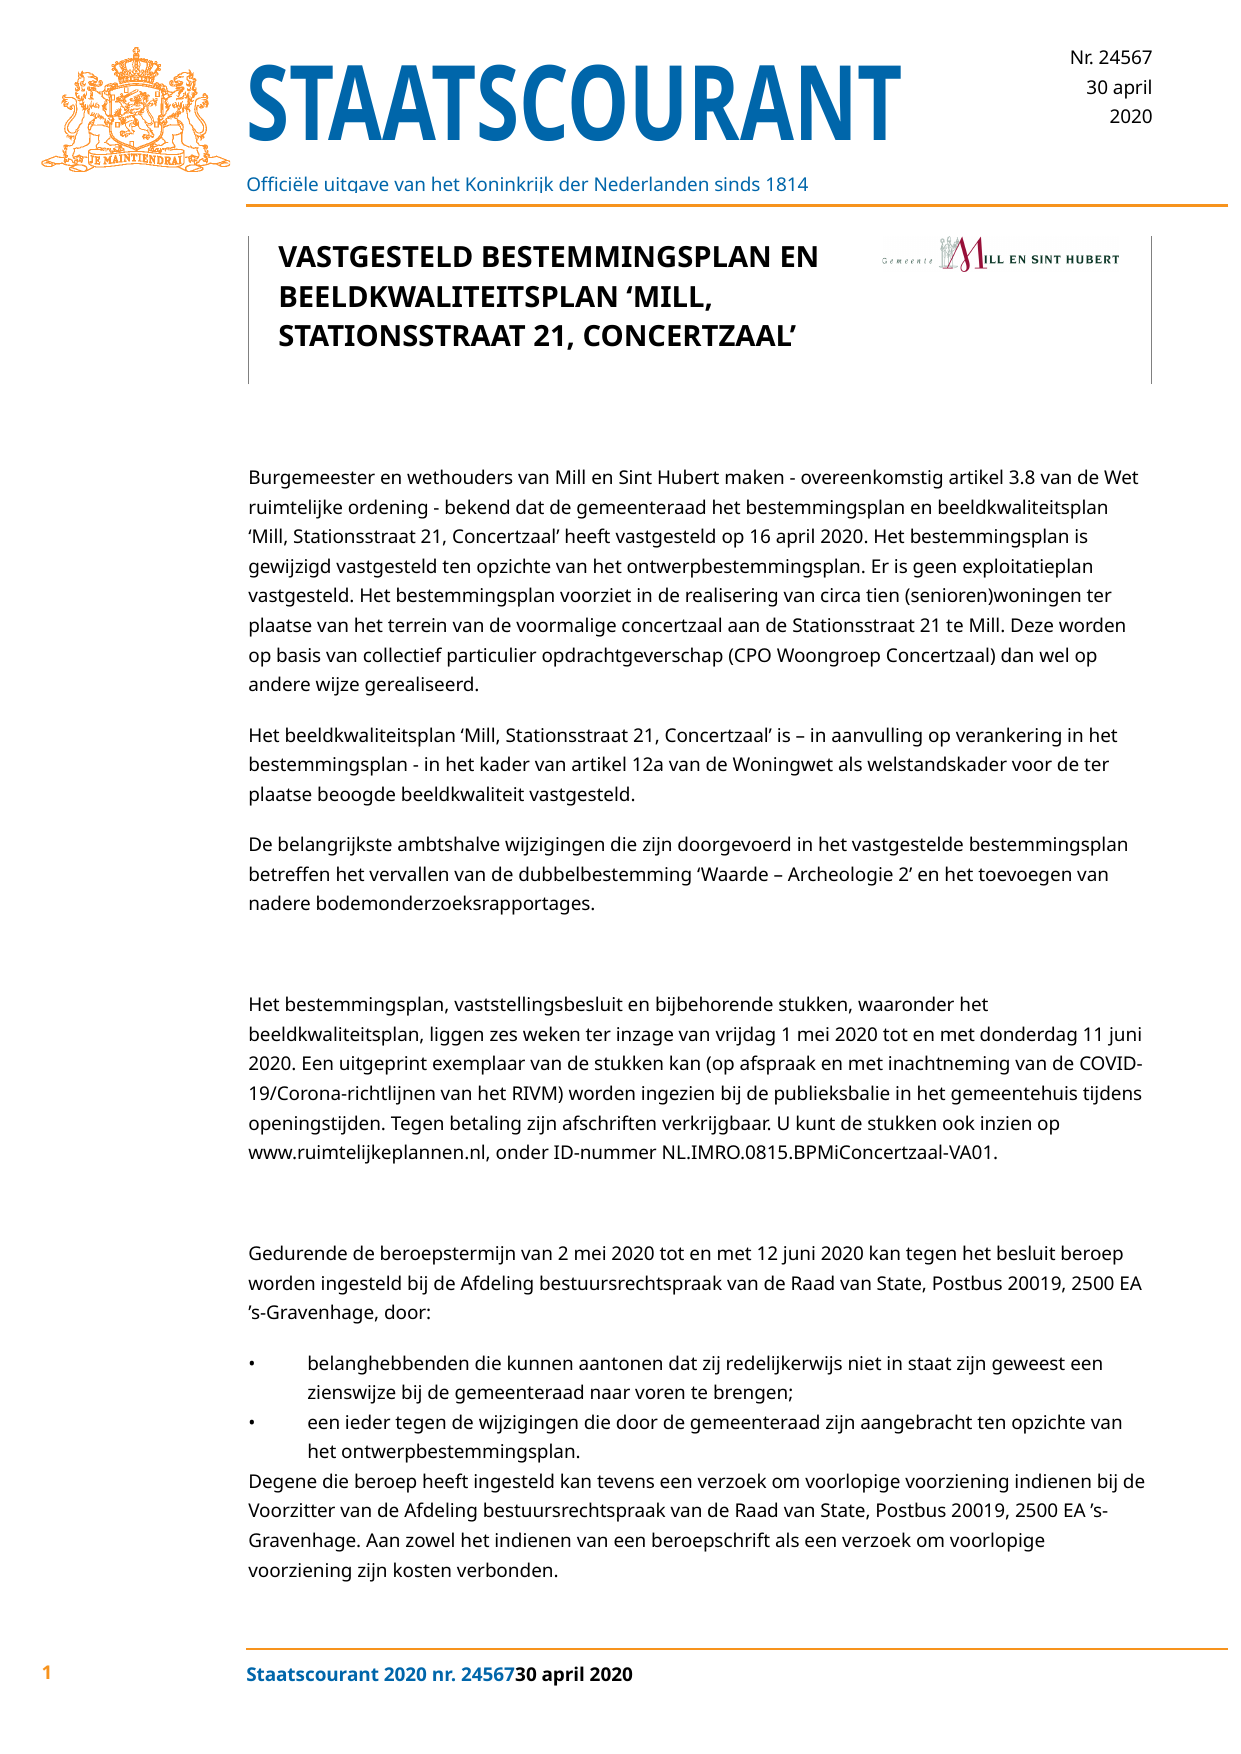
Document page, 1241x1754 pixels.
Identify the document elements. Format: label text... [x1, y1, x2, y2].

table_header [850, 236, 1151, 384]
text Het beeldkwaliteitsplan ‘Mill, Stationsstraat 21, Concertzaal’ is – in aanvulling op verankering in het bestemmingsplan - in het kader van artikel 12a van de Woningwet als welstandskader voor de ter plaatse beoogde beeldkwaliteit vastgesteld. [248, 722, 1152, 807]
text Het bestemmingsplan, vaststellingsbesluit en bijbehorende stukken, waaronder het beeldkwaliteitsplan, liggen zes weken ter inzage van vrijdag 1 mei 2020 tot en met donderdag 11 juni 2020. Een uitgeprint exemplaar van de stukken kan (op afspraak en met inachtneming van de COVID-19/Corona-richtlijnen van het RIVM) worden ingezien bij de publieksbalie in het gemeentehuis tijdens openingstijden. Tegen betaling zijn afschriften verkrijgbaar. U kunt de stukken ook inzien op www.ruimtelijkeplannen.nl, onder ID-nummer NL.IMRO.0815.BPMiConcertzaal-VA01. [248, 991, 1152, 1165]
picture [882, 236, 1119, 272]
text Gedurende de beroepstermijn van 2 mei 2020 tot en met 12 juni 2020 kan tegen het besluit beroep worden ingesteld bij de Afdeling bestuursrechtspraak van de Raad van State, Postbus 20019, 2500 EA ’s-Gravenhage, door: [248, 1240, 1152, 1325]
picture [41, 47, 231, 172]
text Burgemeester en wethouders van Mill en Sint Hubert maken - overeenkomstig artikel 3.8 van de Wet ruimtelijke ordening - bekend dat de gemeenteraad het bestemmingsplan en beeldkwaliteitsplan ‘Mill, Stationsstraat 21, Concertzaal’ heeft vastgesteld op 16 april 2020. Het bestemmingsplan is gewijzigd vastgesteld ten opzichte van het ontwerpbestemmingsplan. Er is geen exploitatieplan vastgesteld. Het bestemmingsplan voorziet in de realisering van circa tien (senioren)woningen ter plaatse van het terrein van de voormalige concertzaal aan de Stationsstraat 21 te Mill. Deze worden op basis van collectief particulier opdrachtgeverschap (CPO Woongroep Concertzaal) dan wel op andere wijze gerealiseerd. [248, 464, 1152, 697]
list een ieder tegen de wijzigingen die door de gemeenteraad zijn aangebracht ten opzichte van het ontwerpbestemmingsplan. [248, 1409, 1152, 1464]
table_header VASTGESTELD BESTEMMINGSPLAN EN BEELDKWALITEITSPLAN ‘MILL, STATIONSSTRAAT 21, CONCERTZAAL’ [249, 236, 850, 384]
text Degene die beroep heeft ingesteld kan tevens een verzoek om voorlopige voorziening indienen bij de Voorzitter van de Afdeling bestuursrechtspraak van de Raad van State, Postbus 20019, 2500 EA ’s-Gravenhage. Aan zowel het indienen van een beroepschrift als een verzoek om voorlopige voorziening zijn kosten verbonden. [248, 1468, 1152, 1583]
list belanghebbenden die kunnen aantonen dat zij redelijkerwijs niet in staat zijn geweest een zienswijze bij de gemeenteraad naar voren te brengen; [248, 1350, 1152, 1405]
text De belangrijkste ambtshalve wijzigingen die zijn doorgevoerd in het vastgestelde bestemmingsplan betreffen het vervallen van de dubbelbestemming ‘Waarde – Archeologie 2’ en het toevoegen van nadere bodemonderzoeksrapportages. [248, 831, 1152, 916]
